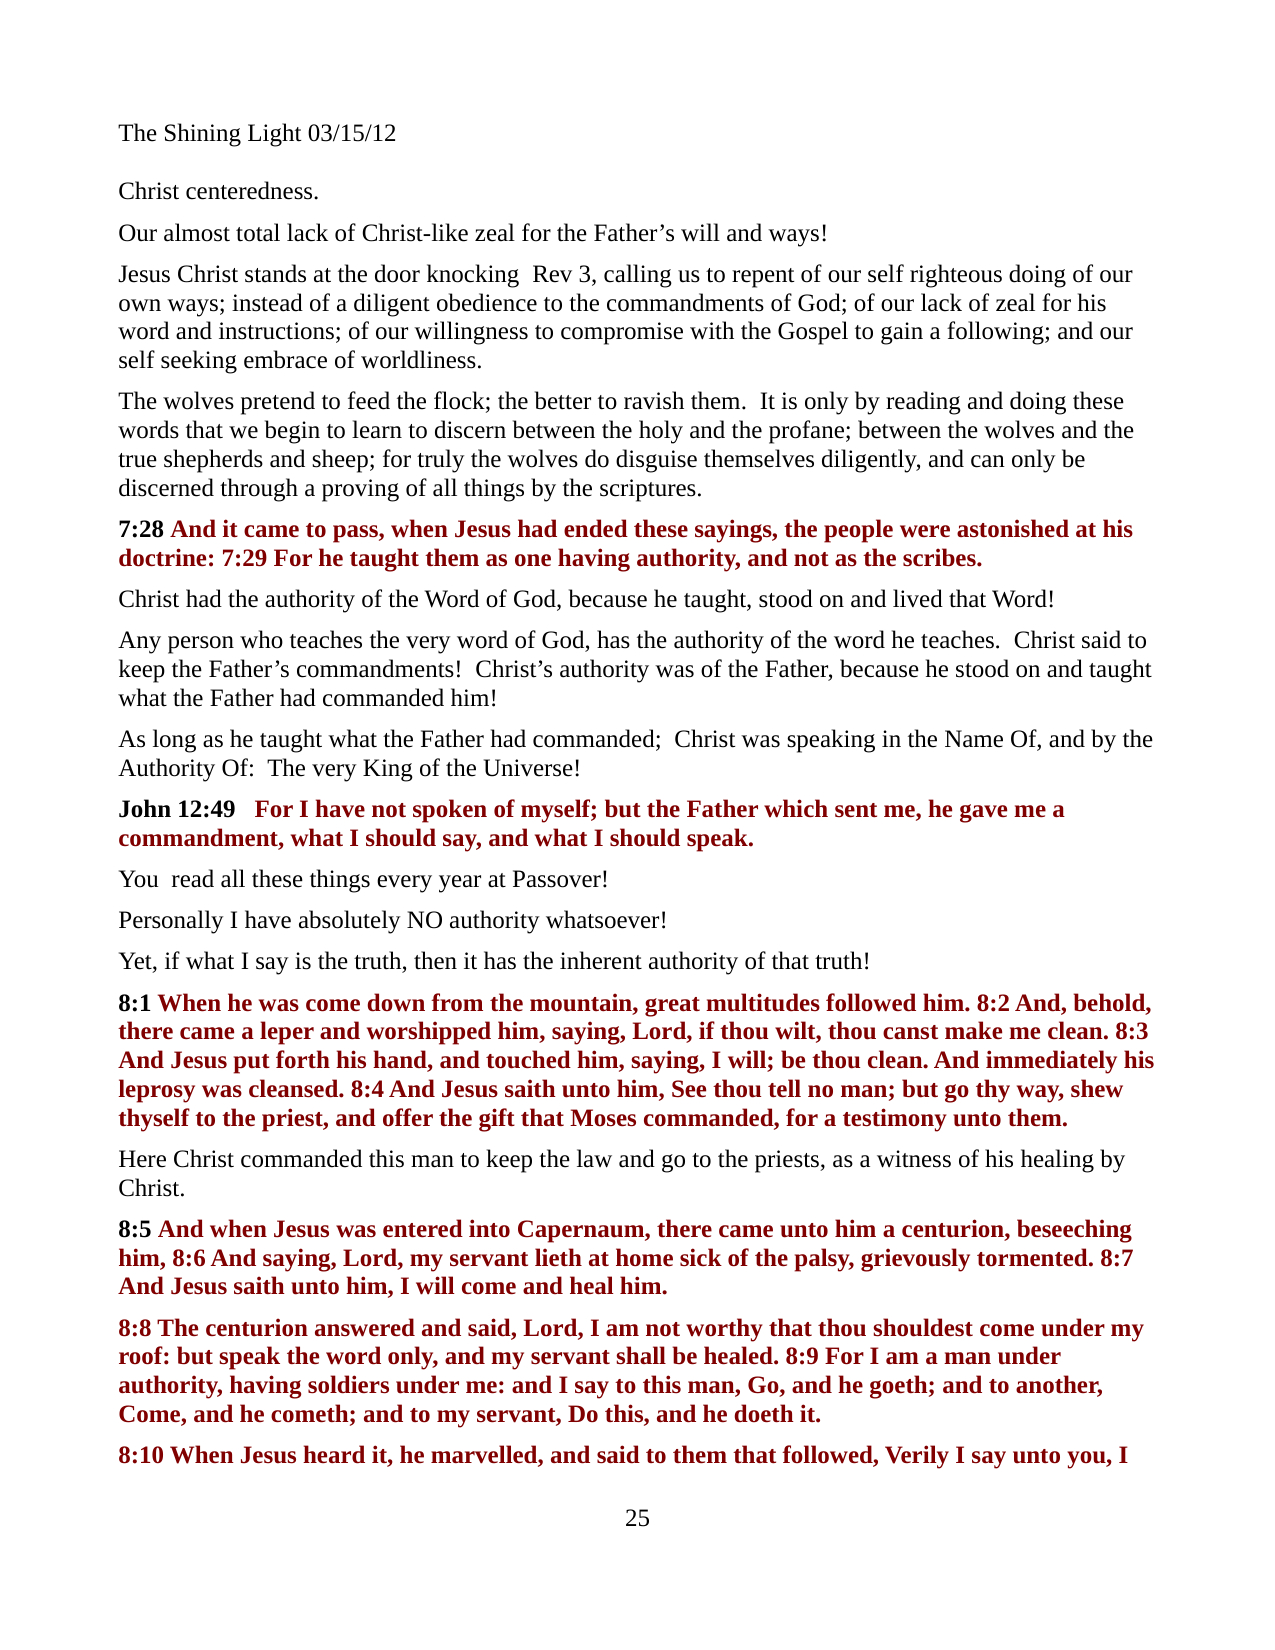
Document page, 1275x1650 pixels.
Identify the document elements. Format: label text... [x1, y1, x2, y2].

text Any person who teaches the very word of God, has the authority of the word he teaches. Christ said to keep the Father’s commandments! Christ’s authority was of the Father, because he stood on and taught what the Father had commanded him! [118, 625, 1157, 711]
text 8:1 When he was come down from the mountain, great multitudes followed him. 8:2 And, behold, there came a leper and worshipped him, saying, Lord, if thou wilt, thou canst make me clean. 8:3 And Jesus put forth his hand, and touched him, saying, I will; be thou clean. And immediately his leprosy was cleansed. 8:4 And Jesus saith unto him, See thou tell no man; but go thy way, shew thyself to the priest, and offer the gift that Moses commanded, for a testimony unto them. [118, 988, 1157, 1131]
text As long as he taught what the Father had commanded; Christ was speaking in the Name Of, and by the Authority Of: The very King of the Universe! [118, 724, 1157, 781]
text Jesus Christ stands at the door knocking Rev 3, calling us to repent of our self righteous doing of our own ways; instead of a diligent obedience to the commandments of God; of our lack of zeal for his word and instructions; of our willingness to compromise with the Gospel to gain a following; and our self seeking embrace of worldliness. [118, 259, 1157, 374]
text 7:28 And it came to pass, when Jesus had ended these sayings, the people were astonished at his doctrine: 7:29 For he taught them as one having authority, and not as the scribes. [118, 514, 1157, 571]
text 8:10 When Jesus heard it, he marvelled, and said to them that followed, Verily I say unto you, I [118, 1440, 1157, 1469]
text Our almost total lack of Christ-like zeal for the Father’s will and ways! [118, 218, 1157, 246]
text 8:8 The centurion answered and said, Lord, I am not worthy that thou shouldest come under my roof: but speak the word only, and my servant shall be healed. 8:9 For I am a man under authority, having soldiers under me: and I say to this man, Go, and he goeth; and to another, Come, and he cometh; and to my servant, Do this, and he doeth it. [118, 1313, 1157, 1428]
text You read all these things every year at Passover! [118, 864, 1157, 893]
text Yet, if what I say is the truth, then it has the inherent authority of that truth! [118, 946, 1157, 975]
text Here Christ commanded this man to keep the law and go to the priests, as a witness of his healing by Christ. [118, 1144, 1157, 1201]
text Christ centeredness. [118, 176, 1157, 205]
text 8:5 And when Jesus was entered into Capernaum, there came unto him a centurion, beseeching him, 8:6 And saying, Lord, my servant lieth at home sick of the palsy, grievously tormented. 8:7 And Jesus saith unto him, I will come and heal him. [118, 1214, 1157, 1300]
text Personally I have absolutely NO authority whatsoever! [118, 905, 1157, 934]
text Christ had the authority of the Word of God, because he taught, stood on and lived that Word! [118, 584, 1157, 613]
text The wolves pretend to feed the flock; the better to ravish them. It is only by reading and doing these words that we begin to learn to discern between the holy and the profane; between the wolves and the true shepherds and sheep; for truly the wolves do disguise themselves diligently, and can only be discerned through a proving of all things by the scriptures. [118, 386, 1157, 501]
text John 12:49 For I have not spoken of myself; but the Father which sent me, he gave me a commandment, what I should say, and what I should speak. [118, 794, 1157, 851]
